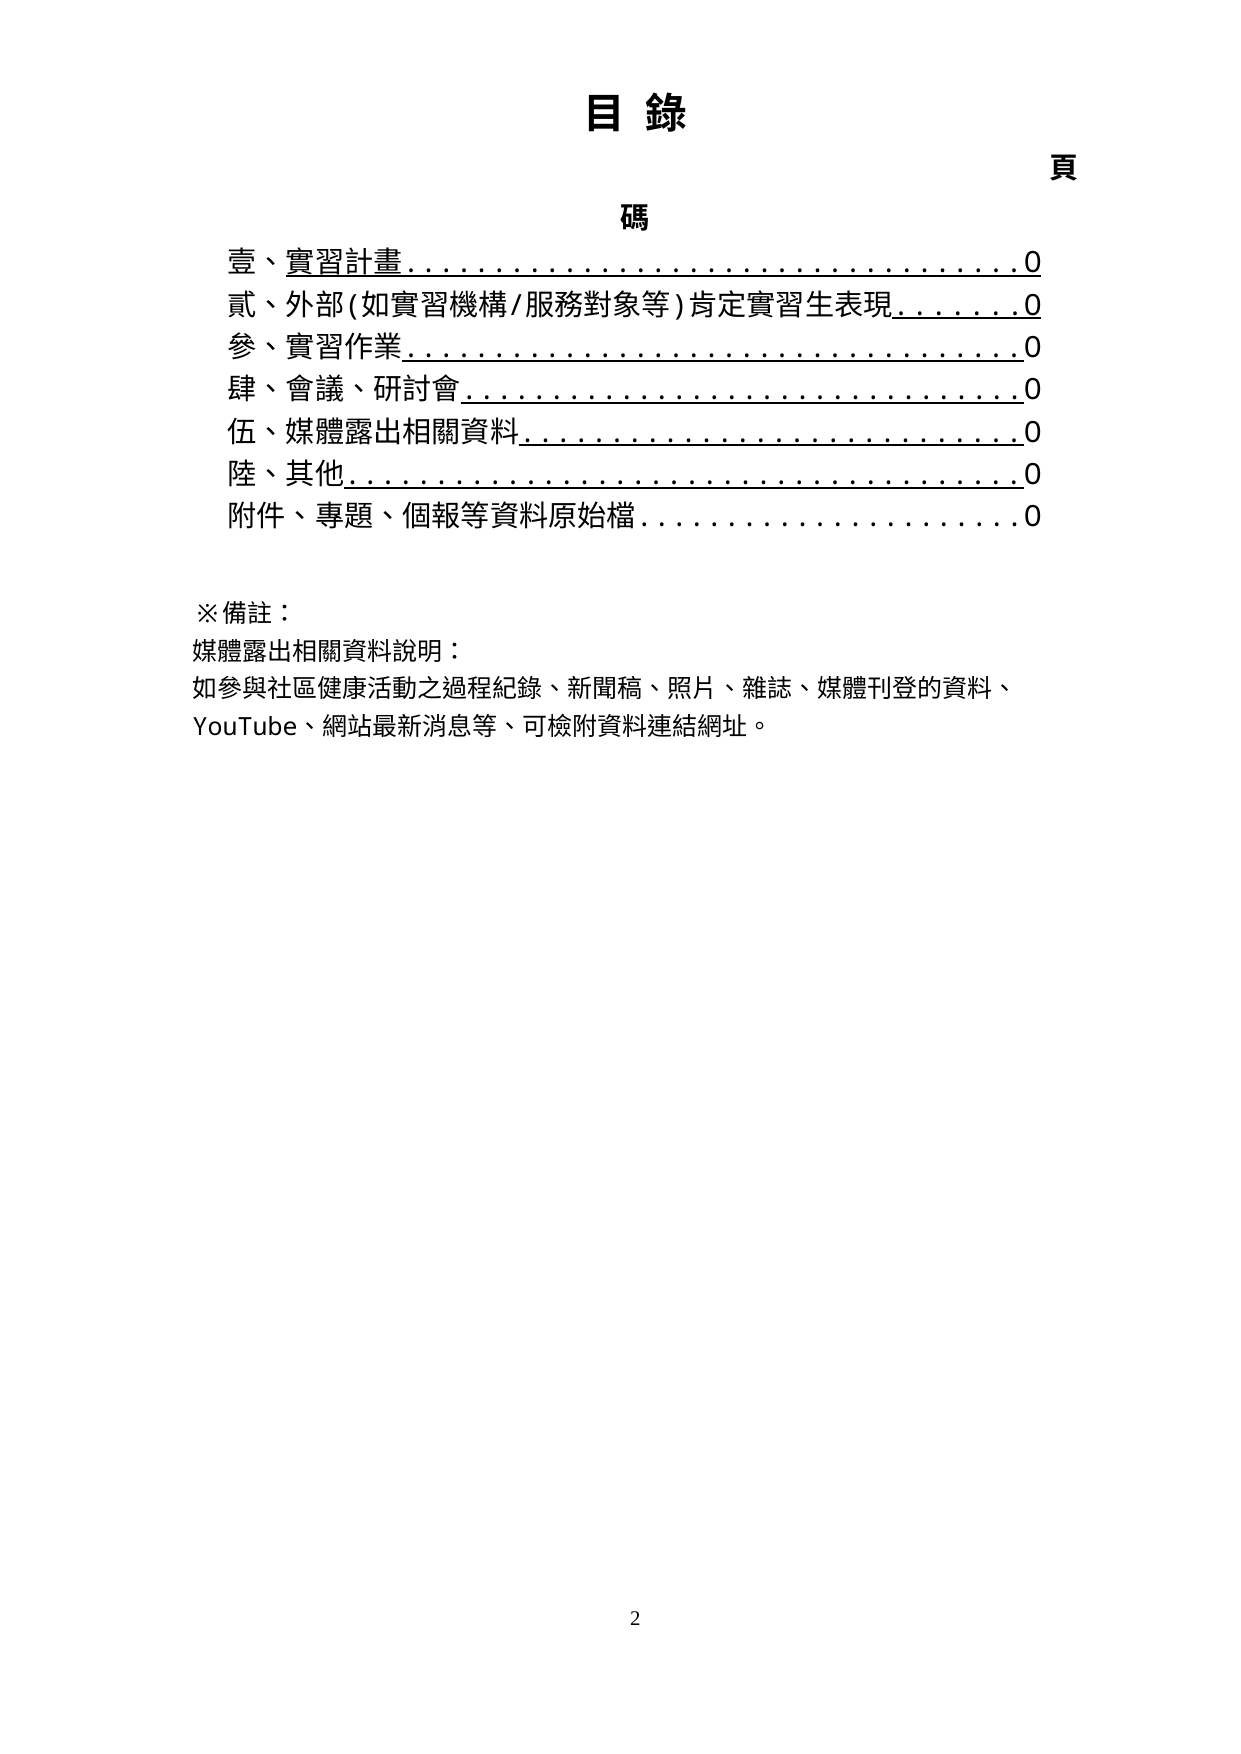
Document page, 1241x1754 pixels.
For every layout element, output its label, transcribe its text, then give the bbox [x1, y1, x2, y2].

text 如參與社區健康活動之過程紀錄、新聞稿、照片、雜誌、媒體刊登的資料、YouTube、網站最新消息等、可檢附資料連結網址。 [192, 668, 1092, 743]
text 附件、專題、個報等資料原始檔 O [227, 493, 1092, 535]
text 目 錄 [177, 89, 1092, 139]
text 貳、外部(如實習機構/服務對象等)肯定實習生表現 O [227, 281, 1092, 323]
text 肆、會議、研討會 O [227, 366, 1092, 408]
text 參、實習作業 O [227, 323, 1092, 366]
text 媒體露出相關資料說明： [177, 630, 1092, 668]
text ※備註： [177, 593, 1092, 630]
text 壹、實習計畫 O [227, 239, 1092, 281]
text 頁碼 [177, 139, 1092, 239]
text 陸、其他 O [227, 451, 1092, 493]
text 伍、媒體露出相關資料 O [227, 408, 1092, 451]
